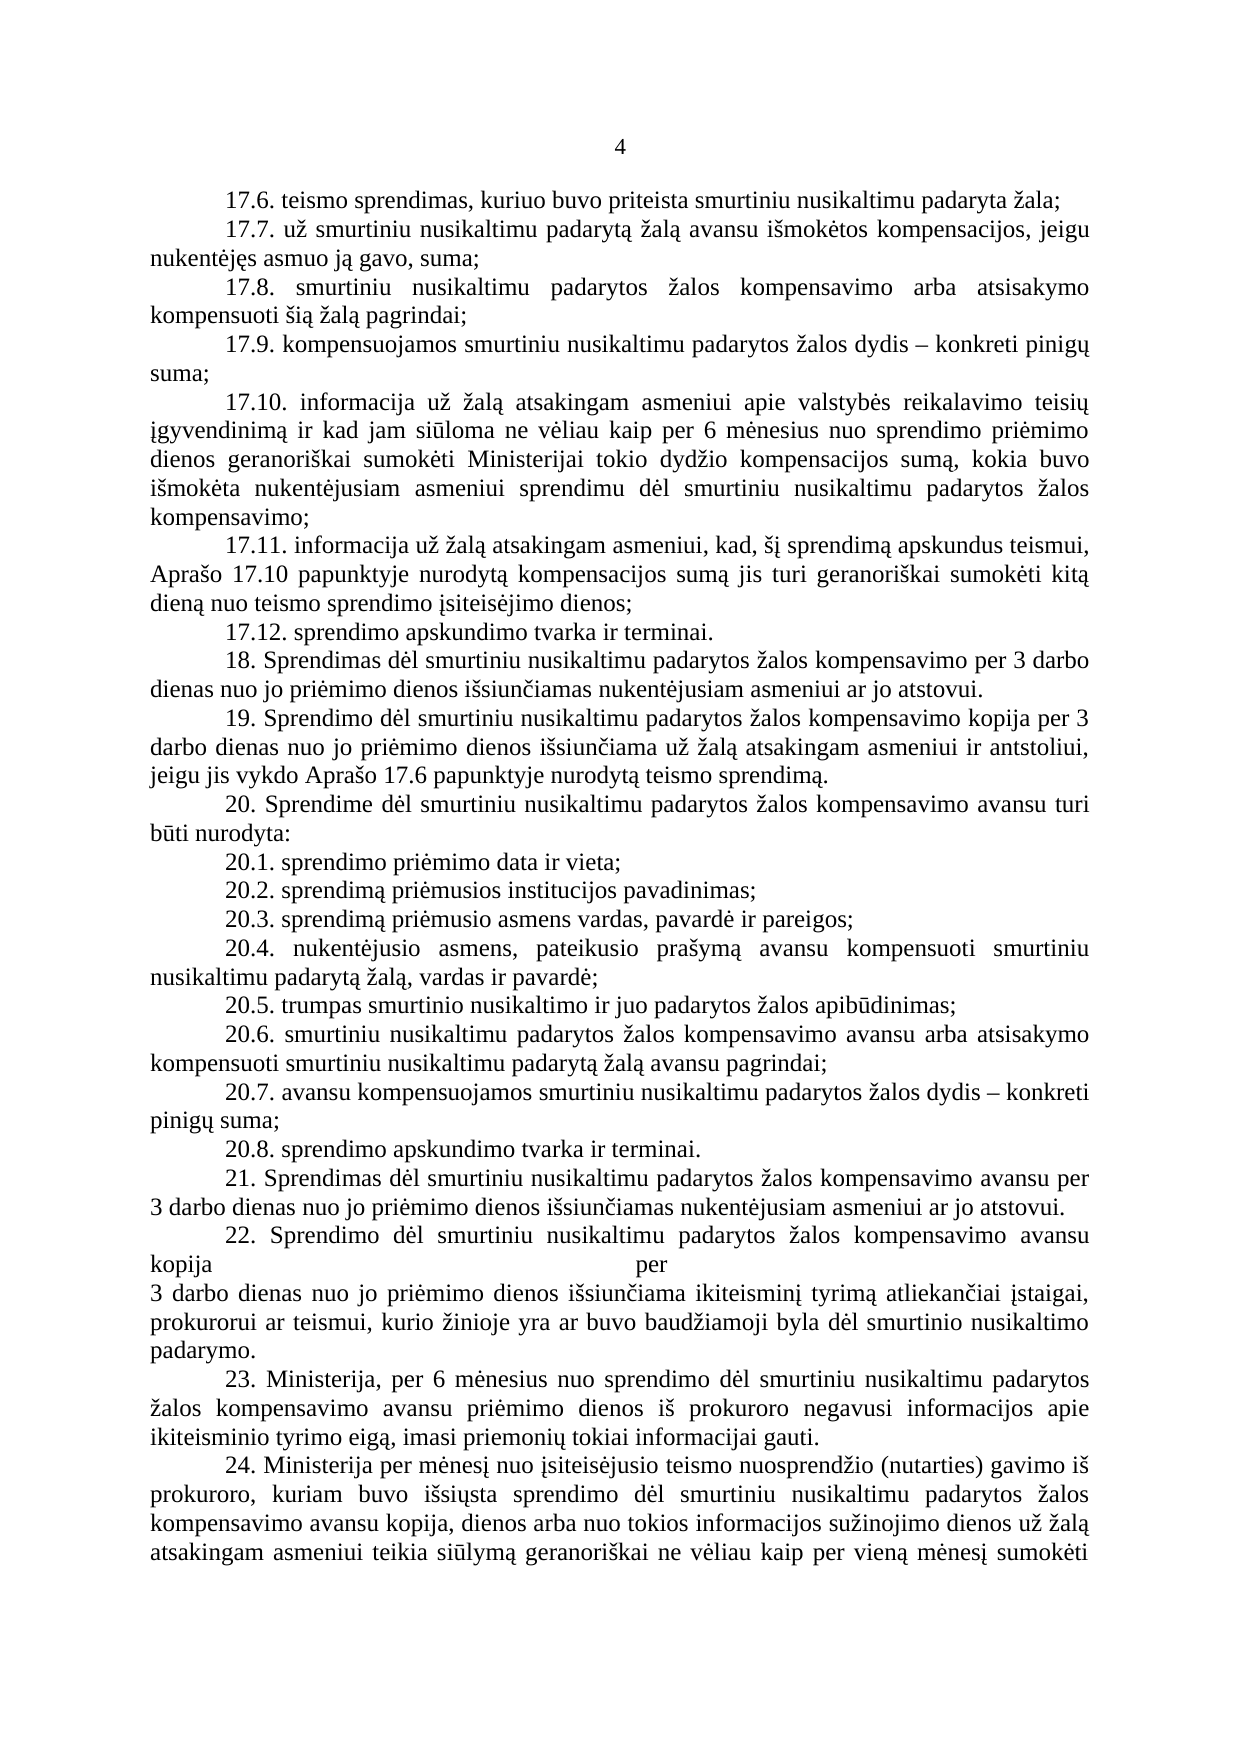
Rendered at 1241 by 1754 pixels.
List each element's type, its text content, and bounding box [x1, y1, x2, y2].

text 20.3. sprendimą priėmusio asmens vardas, pavardė ir pareigos; [150, 904, 1090, 933]
text 24. Ministerija per mėnesį nuo įsiteisėjusio teismo nuosprendžio (nutarties) gavimo iš prokuroro, kuriam buvo išsiųsta sprendimo dėl smurtiniu nusikaltimu padarytos žalos kompensavimo avansu kopija, dienos arba nuo tokios informacijos sužinojimo dienos už žalą atsakingam asmeniui teikia siūlymą geranoriškai ne vėliau kaip per vieną mėnesį sumokėti [150, 1451, 1090, 1566]
text 17.8. smurtiniu nusikaltimu padarytos žalos kompensavimo arba atsisakymo kompensuoti šią žalą pagrindai; [150, 272, 1090, 329]
text 20.8. sprendimo apskundimo tvarka ir terminai. [150, 1134, 1090, 1163]
text 17.10. informacija už žalą atsakingam asmeniui apie valstybės reikalavimo teisių įgyvendinimą ir kad jam siūloma ne vėliau kaip per 6 mėnesius nuo sprendimo priėmimo dienos geranoriškai sumokėti Ministerijai tokio dydžio kompensacijos sumą, kokia buvo išmokėta nukentėjusiam asmeniui sprendimu dėl smurtiniu nusikaltimu padarytos žalos kompensavimo; [150, 387, 1090, 531]
text 22. Sprendimo dėl smurtiniu nusikaltimu padarytos žalos kompensavimo avansu kopija per 3 darbo dienas nuo jo priėmimo dienos išsiunčiama ikiteisminį tyrimą atliekančiai įstaigai, prokurorui ar teismui, kurio žinioje yra ar buvo baudžiamoji byla dėl smurtinio nusikaltimo padarymo. [150, 1221, 1090, 1364]
text 17.12. sprendimo apskundimo tvarka ir terminai. [150, 617, 1090, 646]
text 20.6. smurtiniu nusikaltimu padarytos žalos kompensavimo avansu arba atsisakymo kompensuoti smurtiniu nusikaltimu padarytą žalą avansu pagrindai; [150, 1019, 1090, 1077]
text 18. Sprendimas dėl smurtiniu nusikaltimu padarytos žalos kompensavimo per 3 darbo dienas nuo jo priėmimo dienos išsiunčiamas nukentėjusiam asmeniui ar jo atstovui. [150, 646, 1090, 703]
text 17.7. už smurtiniu nusikaltimu padarytą žalą avansu išmokėtos kompensacijos, jeigu nukentėjęs asmuo ją gavo, suma; [150, 214, 1090, 272]
text 19. Sprendimo dėl smurtiniu nusikaltimu padarytos žalos kompensavimo kopija per 3 darbo dienas nuo jo priėmimo dienos išsiunčiama už žalą atsakingam asmeniui ir antstoliui, jeigu jis vykdo Aprašo 17.6 papunktyje nurodytą teismo sprendimą. [150, 703, 1090, 789]
text 17.6. teismo sprendimas, kuriuo buvo priteista smurtiniu nusikaltimu padaryta žala; [150, 186, 1090, 214]
text 21. Sprendimas dėl smurtiniu nusikaltimu padarytos žalos kompensavimo avansu per 3 darbo dienas nuo jo priėmimo dienos išsiunčiamas nukentėjusiam asmeniui ar jo atstovui. [150, 1163, 1090, 1221]
text 20.4. nukentėjusio asmens, pateikusio prašymą avansu kompensuoti smurtiniu nusikaltimu padarytą žalą, vardas ir pavardė; [150, 933, 1090, 991]
text 20.7. avansu kompensuojamos smurtiniu nusikaltimu padarytos žalos dydis – konkreti pinigų suma; [150, 1077, 1090, 1134]
text 20.2. sprendimą priėmusios institucijos pavadinimas; [150, 876, 1090, 904]
text 20.1. sprendimo priėmimo data ir vieta; [150, 847, 1090, 876]
text 17.9. kompensuojamos smurtiniu nusikaltimu padarytos žalos dydis – konkreti pinigų suma; [150, 329, 1090, 387]
text 20.5. trumpas smurtinio nusikaltimo ir juo padarytos žalos apibūdinimas; [150, 991, 1090, 1019]
text 23. Ministerija, per 6 mėnesius nuo sprendimo dėl smurtiniu nusikaltimu padarytos žalos kompensavimo avansu priėmimo dienos iš prokuroro negavusi informacijos apie ikiteisminio tyrimo eigą, imasi priemonių tokiai informacijai gauti. [150, 1364, 1090, 1451]
text 20. Sprendime dėl smurtiniu nusikaltimu padarytos žalos kompensavimo avansu turi būti nurodyta: [150, 789, 1090, 847]
text 17.11. informacija už žalą atsakingam asmeniui, kad, šį sprendimą apskundus teismui, Aprašo 17.10 papunktyje nurodytą kompensacijos sumą jis turi geranoriškai sumokėti kitą dieną nuo teismo sprendimo įsiteisėjimo dienos; [150, 531, 1090, 617]
